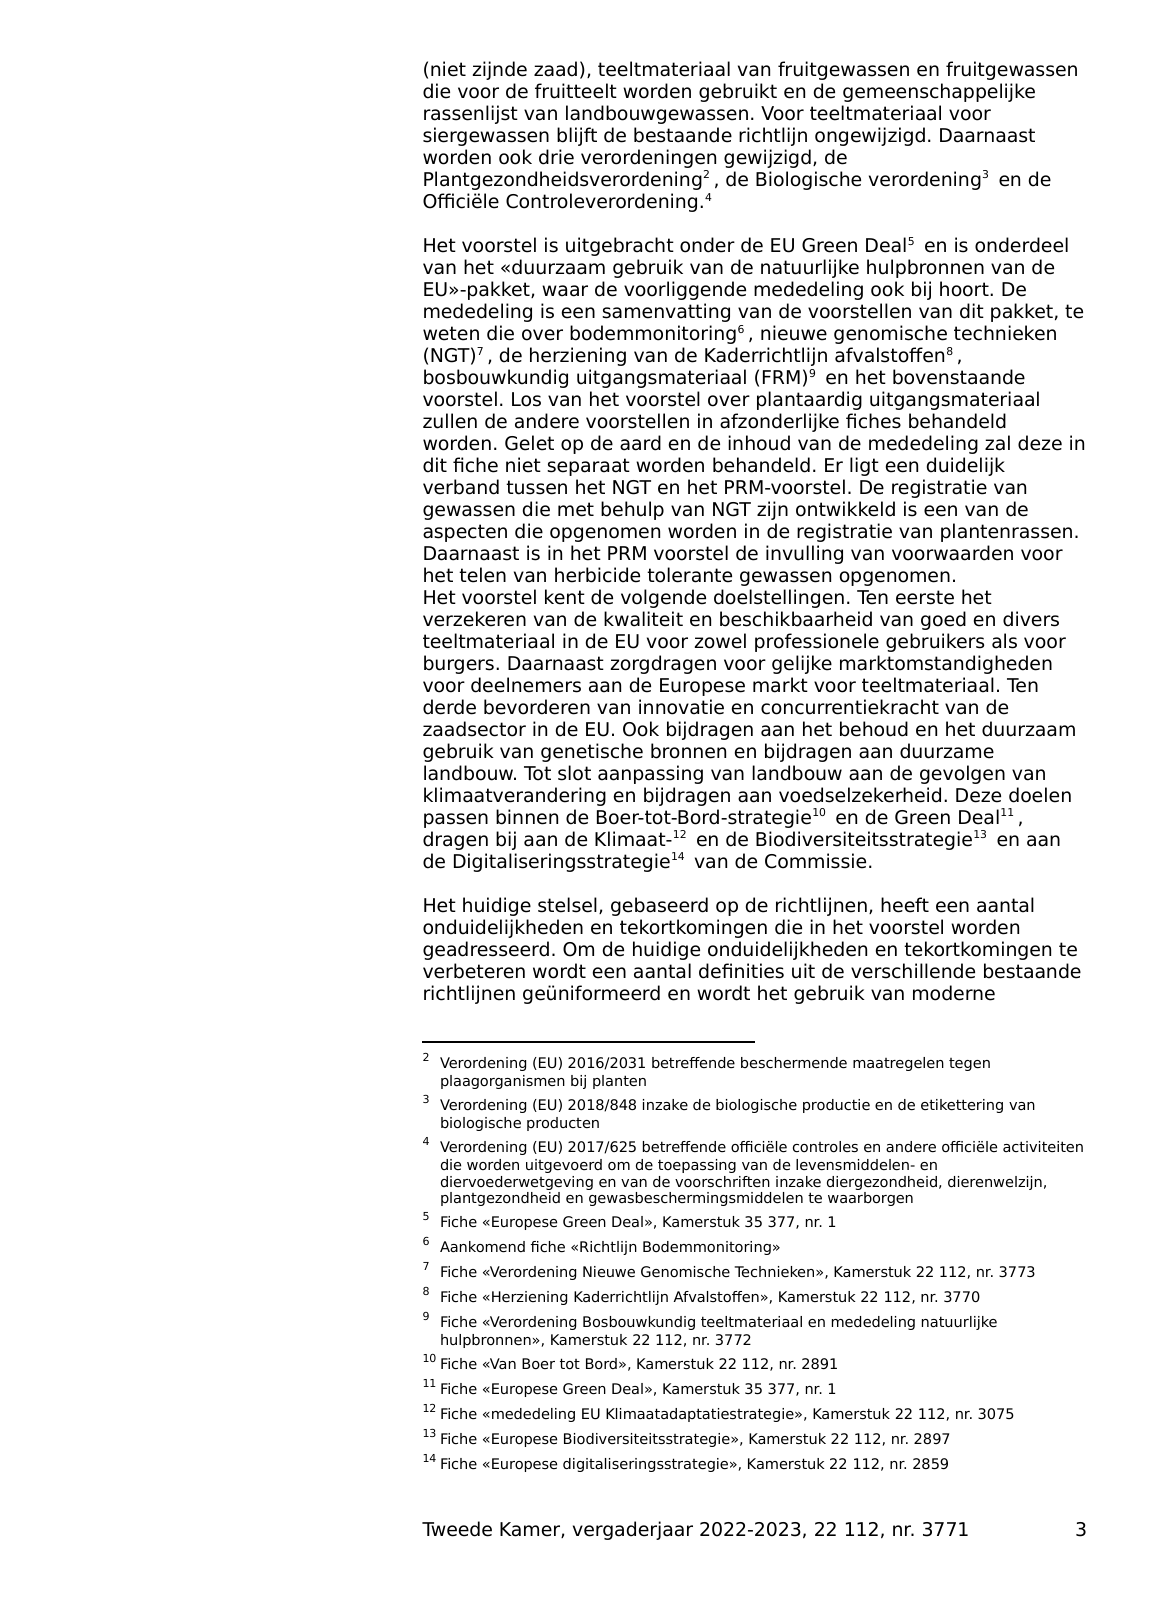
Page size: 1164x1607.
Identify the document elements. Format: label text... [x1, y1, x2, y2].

text Fiche «Van Boer tot Bord», Kamerstuk 22 112, nr. 2891 [422, 1352, 1087, 1374]
text Fiche «Verordening Bosbouwkundig teeltmateriaal en mededeling natuurlijke hulpbronnen», Kamerstuk 22 112, nr. 3772 [422, 1310, 1087, 1349]
text Fiche «Europese Biodiversiteitsstrategie», Kamerstuk 22 112, nr. 2897 [422, 1427, 1087, 1449]
text Fiche «Verordening Nieuwe Genomische Technieken», Kamerstuk 22 112, nr. 3773 [422, 1260, 1087, 1282]
text Verordening (EU) 2017/625 betreffende officiële controles en andere officiële activiteiten die worden uitgevoerd om de toepassing van de levensmiddelen- en diervoederwetgeving en van de voorschriften inzake diergezondheid, dierenwelzijn, plantgezondheid en gewasbeschermingsmiddelen te waarborgen [422, 1135, 1087, 1207]
text Het voorstel kent de volgende doelstellingen. Ten eerste het verzekeren van de kwaliteit en beschikbaarheid van goed en divers teeltmateriaal in de EU voor zowel professionele gebruikers als voor burgers. Daarnaast zorgdragen voor gelijke marktomstandigheden voor deelnemers aan de Europese markt voor teeltmateriaal. Ten derde bevorderen van innovatie en concurrentiekracht van de zaadsector in de EU. Ook bijdragen aan het behoud en het duurzaam gebruik van genetische bronnen en bijdragen aan duurzame landbouw. Tot slot aanpassing van landbouw aan de gevolgen van klimaatverandering en bijdragen aan voedselzekerheid. Deze doelen passen binnen de Boer-tot-Bord-strategie en de Green Deal, dragen bij aan de Klimaat- en de Biodiversiteitsstrategie en aan de Digitaliseringsstrategie van de Commissie. [422, 587, 1087, 872]
text Verordening (EU) 2018/848 inzake de biologische productie en de etikettering van biologische producten [422, 1093, 1087, 1132]
text Fiche «Europese Green Deal», Kamerstuk 35 377, nr. 1 [422, 1210, 1087, 1232]
text Fiche «Europese Green Deal», Kamerstuk 35 377, nr. 1 [422, 1377, 1087, 1399]
text Het huidige stelsel, gebaseerd op de richtlijnen, heeft een aantal onduidelijkheden en tekortkomingen die in het voorstel worden geadresseerd. Om de huidige onduidelijkheden en tekortkomingen te verbeteren wordt een aantal definities uit de verschillende bestaande richtlijnen geüniformeerd en wordt het gebruik van moderne [422, 895, 1087, 1004]
text (niet zijnde zaad), teeltmateriaal van fruitgewassen en fruitgewassen die voor de fruitteelt worden gebruikt en de gemeenschappelijke rassenlijst van landbouwgewassen. Voor teeltmateriaal voor siergewassen blijft de bestaande richtlijn ongewijzigd. Daarnaast worden ook drie verordeningen gewijzigd, de Plantgezondheidsverordening, de Biologische verordening en de Officiële Controleverordening. [422, 59, 1087, 213]
text Verordening (EU) 2016/2031 betreffende beschermende maatregelen tegen plaagorganismen bij planten [422, 1051, 1087, 1090]
text Fiche «Europese digitaliseringsstrategie», Kamerstuk 22 112, nr. 2859 [422, 1452, 1087, 1474]
text Fiche «mededeling EU Klimaatadaptatiestrategie», Kamerstuk 22 112, nr. 3075 [422, 1402, 1087, 1424]
text Aankomend fiche «Richtlijn Bodemmonitoring» [422, 1235, 1087, 1257]
text Het voorstel is uitgebracht onder de EU Green Deal en is onderdeel van het «duurzaam gebruik van de natuurlijke hulpbronnen van de EU»-pakket, waar de voorliggende mededeling ook bij hoort. De mededeling is een samenvatting van de voorstellen van dit pakket, te weten die over bodemmonitoring, nieuwe genomische technieken (NGT), de herziening van de Kaderrichtlijn afvalstoffen, bosbouwkundig uitgangsmateriaal (FRM) en het bovenstaande voorstel. Los van het voorstel over plantaardig uitgangsmateriaal zullen de andere voorstellen in afzonderlijke fiches behandeld worden. Gelet op de aard en de inhoud van de mededeling zal deze in dit fiche niet separaat worden behandeld. Er ligt een duidelijk verband tussen het NGT en het PRM-voorstel. De registratie van gewassen die met behulp van NGT zijn ontwikkeld is een van de aspecten die opgenomen worden in de registratie van plantenrassen. Daarnaast is in het PRM voorstel de invulling van voorwaarden voor het telen van herbicide tolerante gewassen opgenomen. [422, 235, 1087, 587]
text Fiche «Herziening Kaderrichtlijn Afvalstoffen», Kamerstuk 22 112, nr. 3770 [422, 1285, 1087, 1307]
